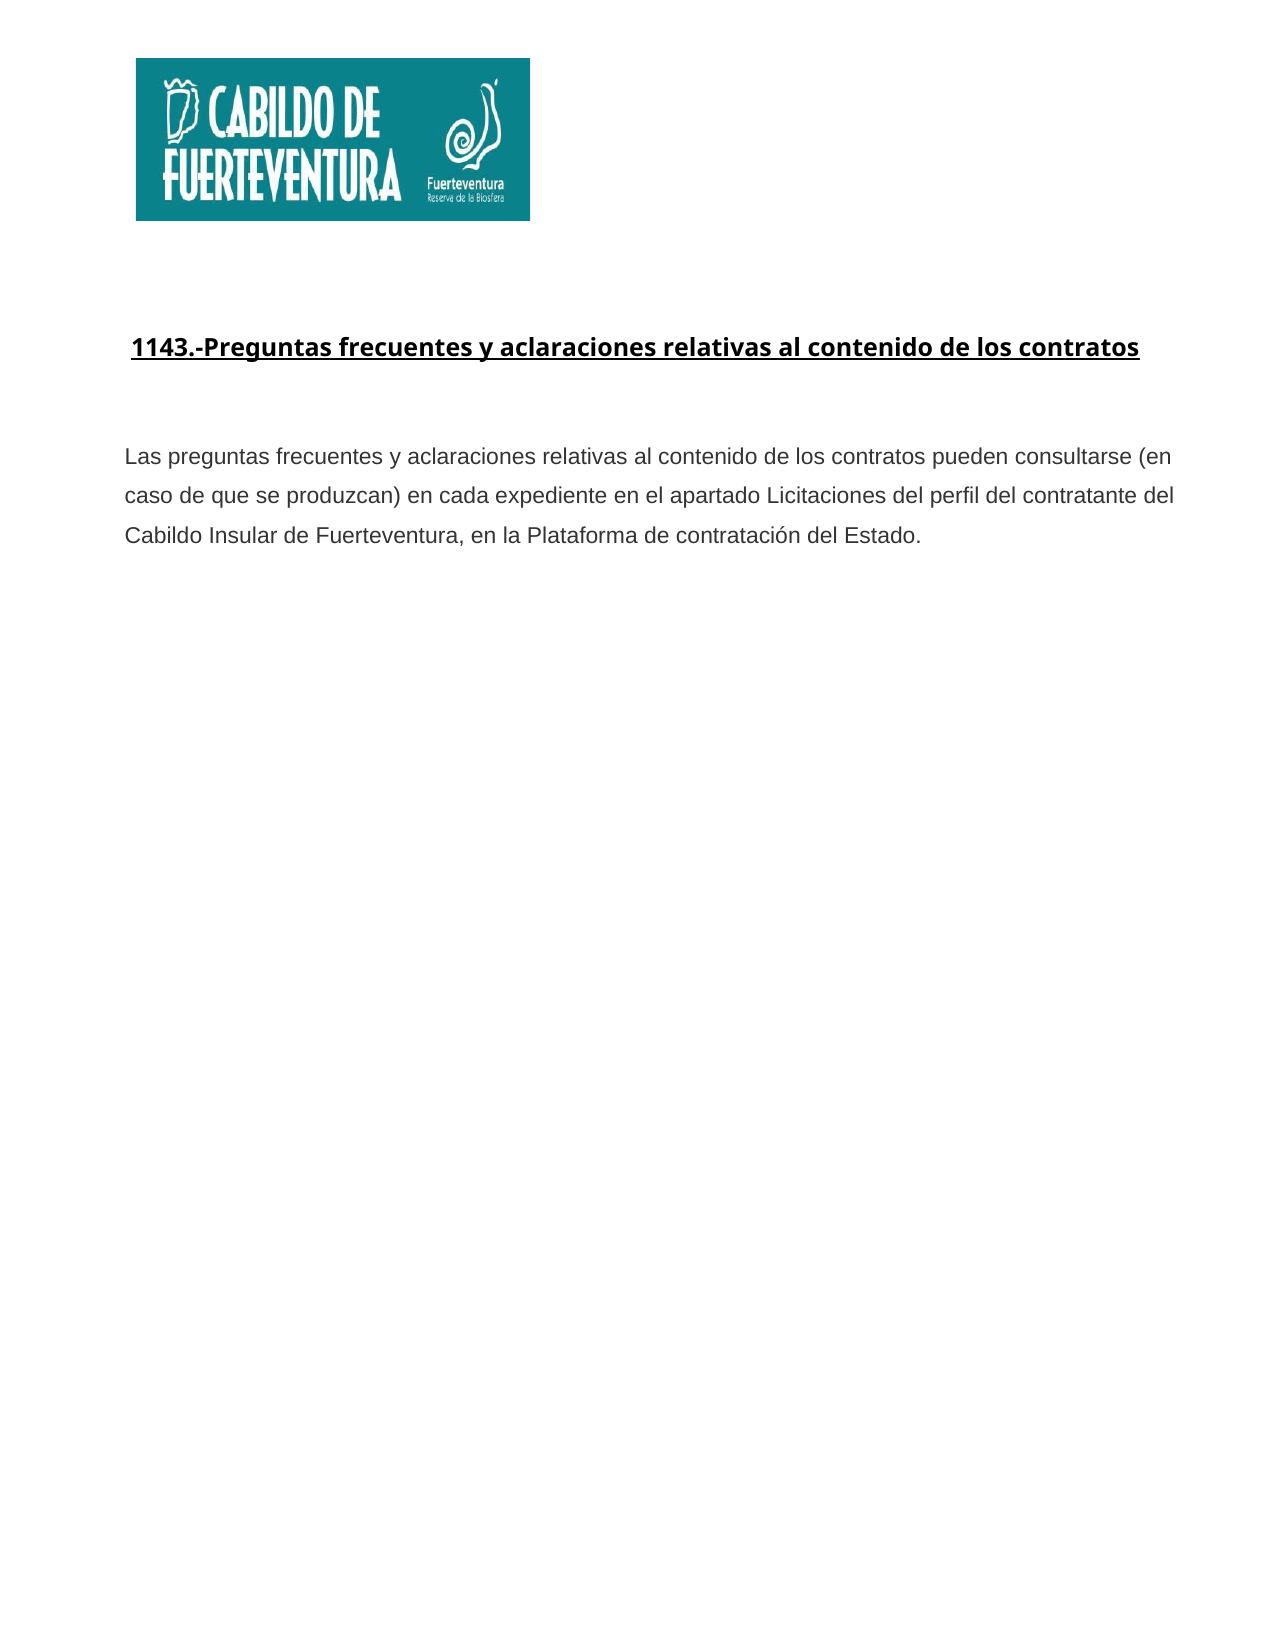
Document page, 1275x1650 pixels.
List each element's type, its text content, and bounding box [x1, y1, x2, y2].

picture [135, 58, 530, 221]
text Las preguntas frecuentes y aclaraciones relativas al contenido de los contratos pueden consultarse (en caso de que se produzcan) en cada expediente en el apartado Licitaciones del perfil del contratante del Cabildo Insular de Fuerteventura, en la Plataforma de contratación del Estado. [124, 443, 1206, 548]
text 1143.-Preguntas frecuentes y aclaraciones relativas al contenido de los contratos [124, 329, 1206, 364]
